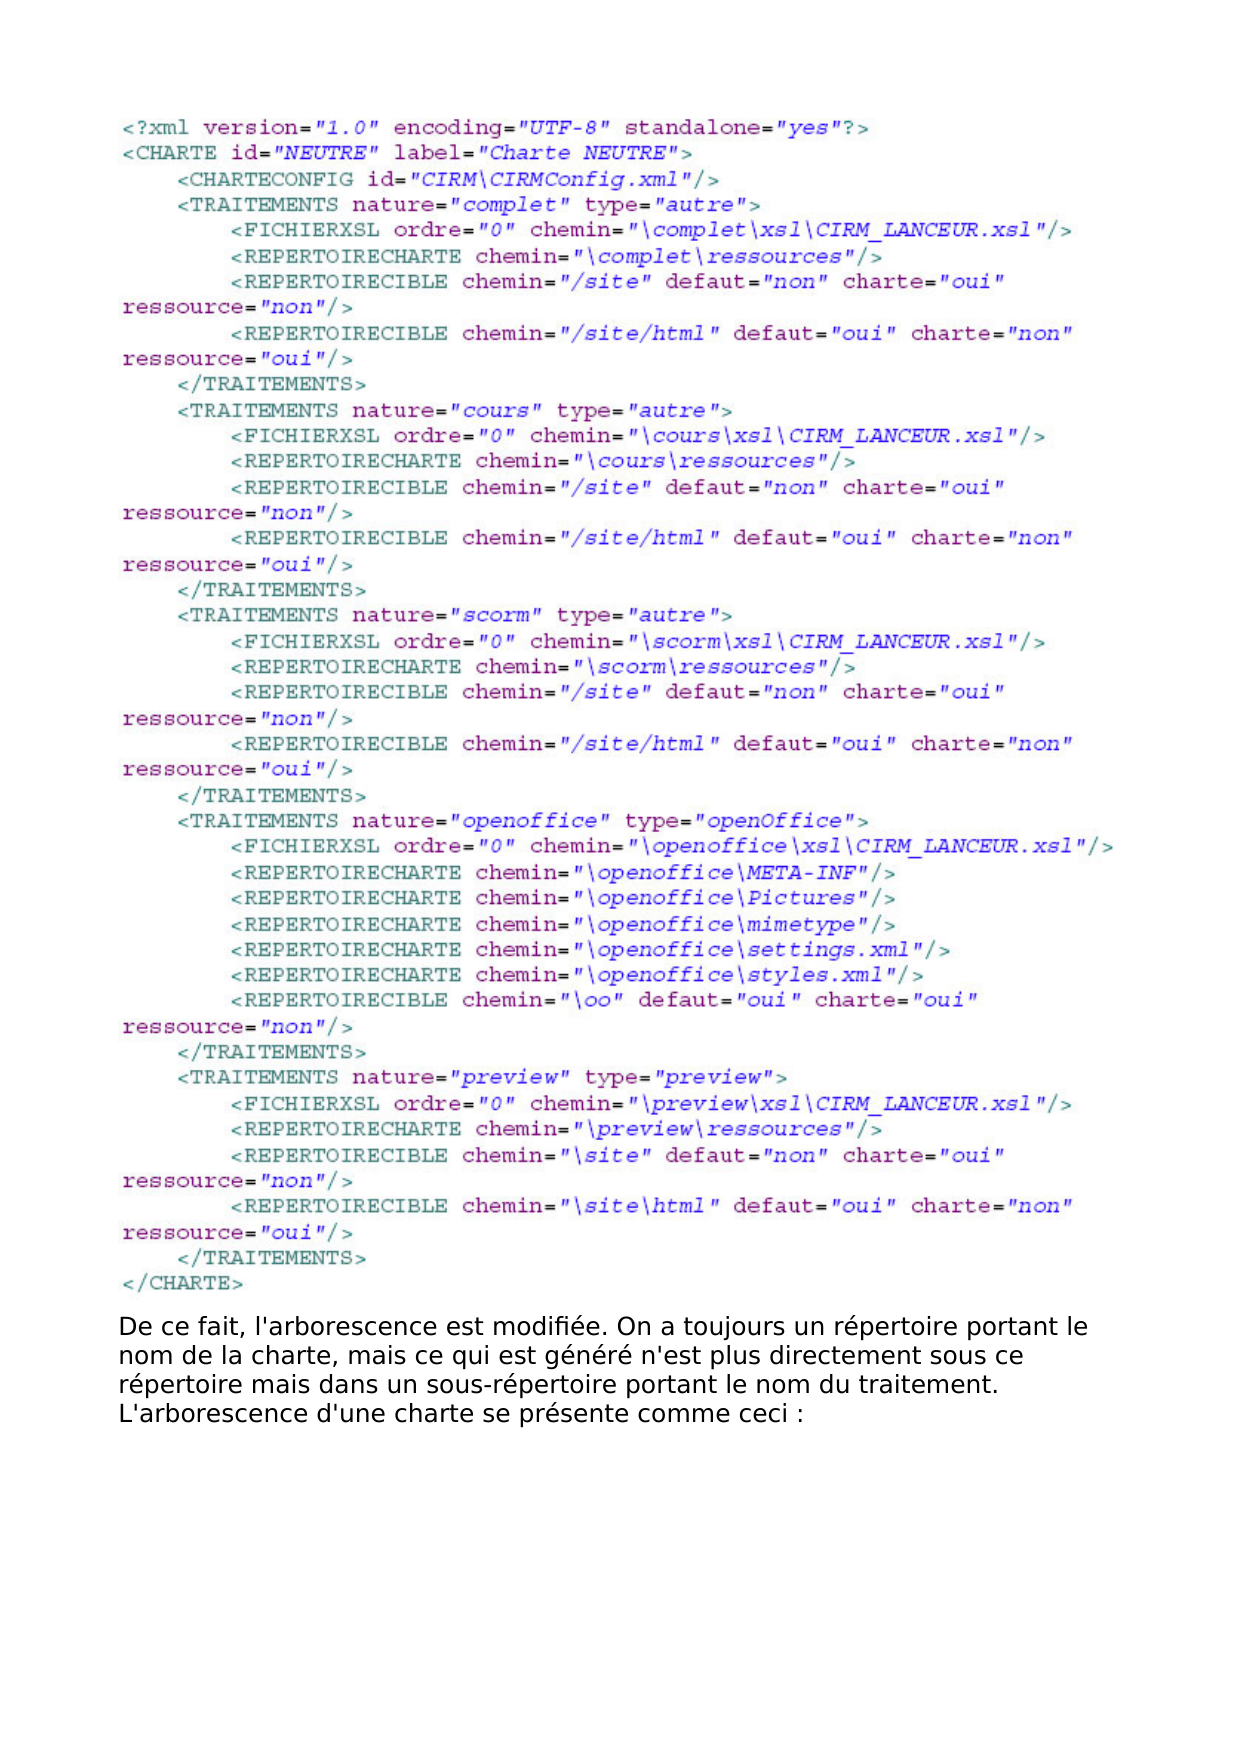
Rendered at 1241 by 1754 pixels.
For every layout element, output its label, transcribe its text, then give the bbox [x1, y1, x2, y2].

picture [118, 118, 1123, 1300]
text De ce fait, l'arborescence est modifiée. On a toujours un répertoire portant le nom de la charte, mais ce qui est généré n'est plus directement sous ce répertoire mais dans un sous-répertoire portant le nom du traitement. L'arborescence d'une charte se présente comme ceci : [118, 1312, 1122, 1429]
